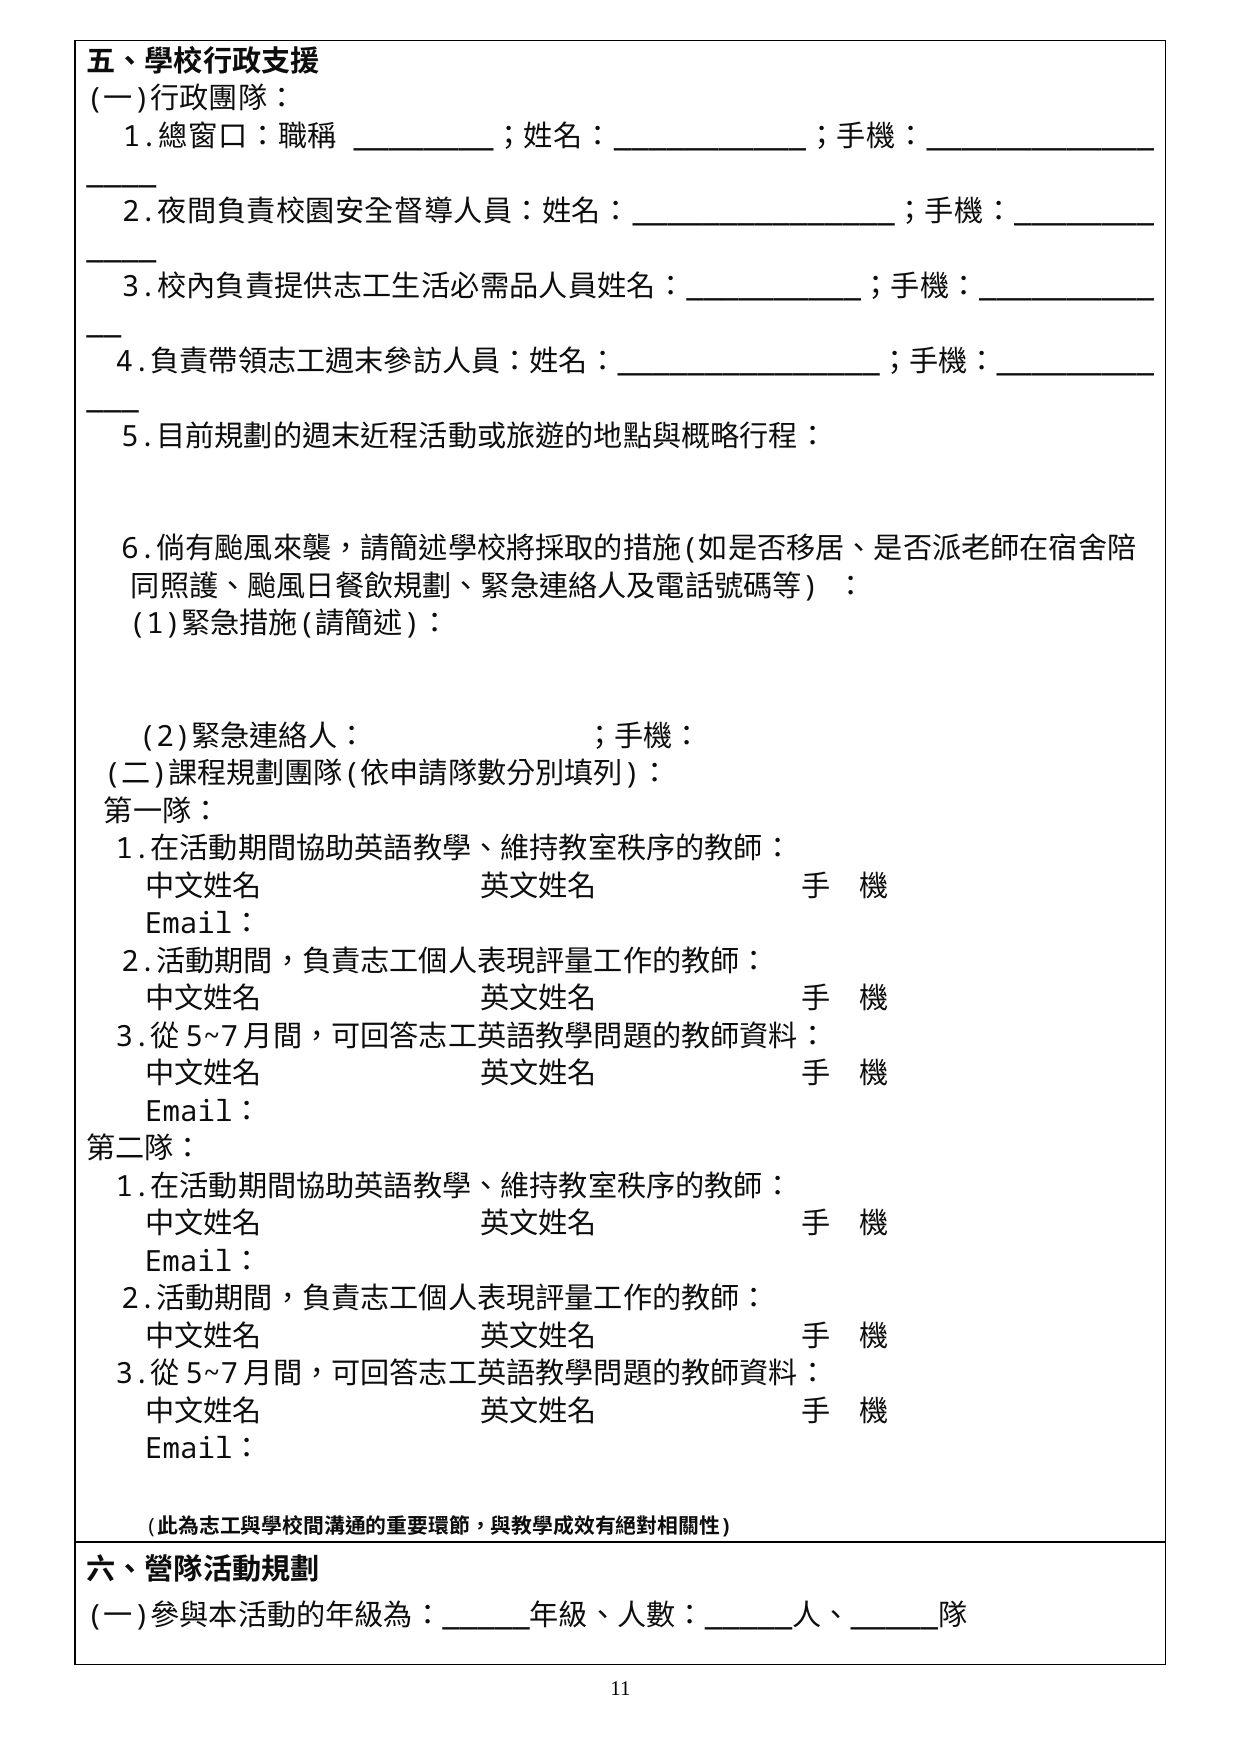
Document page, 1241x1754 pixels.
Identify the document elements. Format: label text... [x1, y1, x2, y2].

table_cell 六、營隊活動規劃 (一)參與本活動的年級為：_____年級、人數：_____人、_____隊 [76, 1543, 1165, 1664]
table_cell 五、學校行政支援 (一)行政團隊： 1.總窗口：職稱 ________；姓名：___________；手機：_________________ 2.夜間負責校園安全督導人員：姓名：_______________；手機：____________ 3.校內負責提供志工生活必需品人員姓名：__________；手機：____________ 4.負責帶領志工週末參訪人員：姓名：_______________；手機：____________ 5.目前規劃的週末近程活動或旅遊的地點與概略行程： 6.倘有颱風來襲，請簡述學校將採取的措施(如是否移居、是否派老師在宿舍陪同照護、颱風日餐飲規劃、緊急連絡人及電話號碼等) ： (1)緊急措施(請簡述)： (2)緊急連絡人： ；手機： (二)課程規劃團隊(依申請隊數分別填列)： 第一隊： 1.在活動期間協助英語教學、維持教室秩序的教師： 中文姓名 英文姓名 手 機 Email： 2.活動期間，負責志工個人表現評量工作的教師： 中文姓名 英文姓名 手 機 3.從5~7月間，可回答志工英語教學問題的教師資料： 中文姓名 英文姓名 手 機 Email： 第二隊： 1.在活動期間協助英語教學、維持教室秩序的教師： 中文姓名 英文姓名 手 機 Email： 2.活動期間，負責志工個人表現評量工作的教師： 中文姓名 英文姓名 手 機 3.從5~7月間，可回答志工英語教學問題的教師資料： 中文姓名 英文姓名 手 機 Email： (此為志工與學校間溝通的重要環節，與教學成效有絕對相關性) [76, 41, 1165, 1541]
